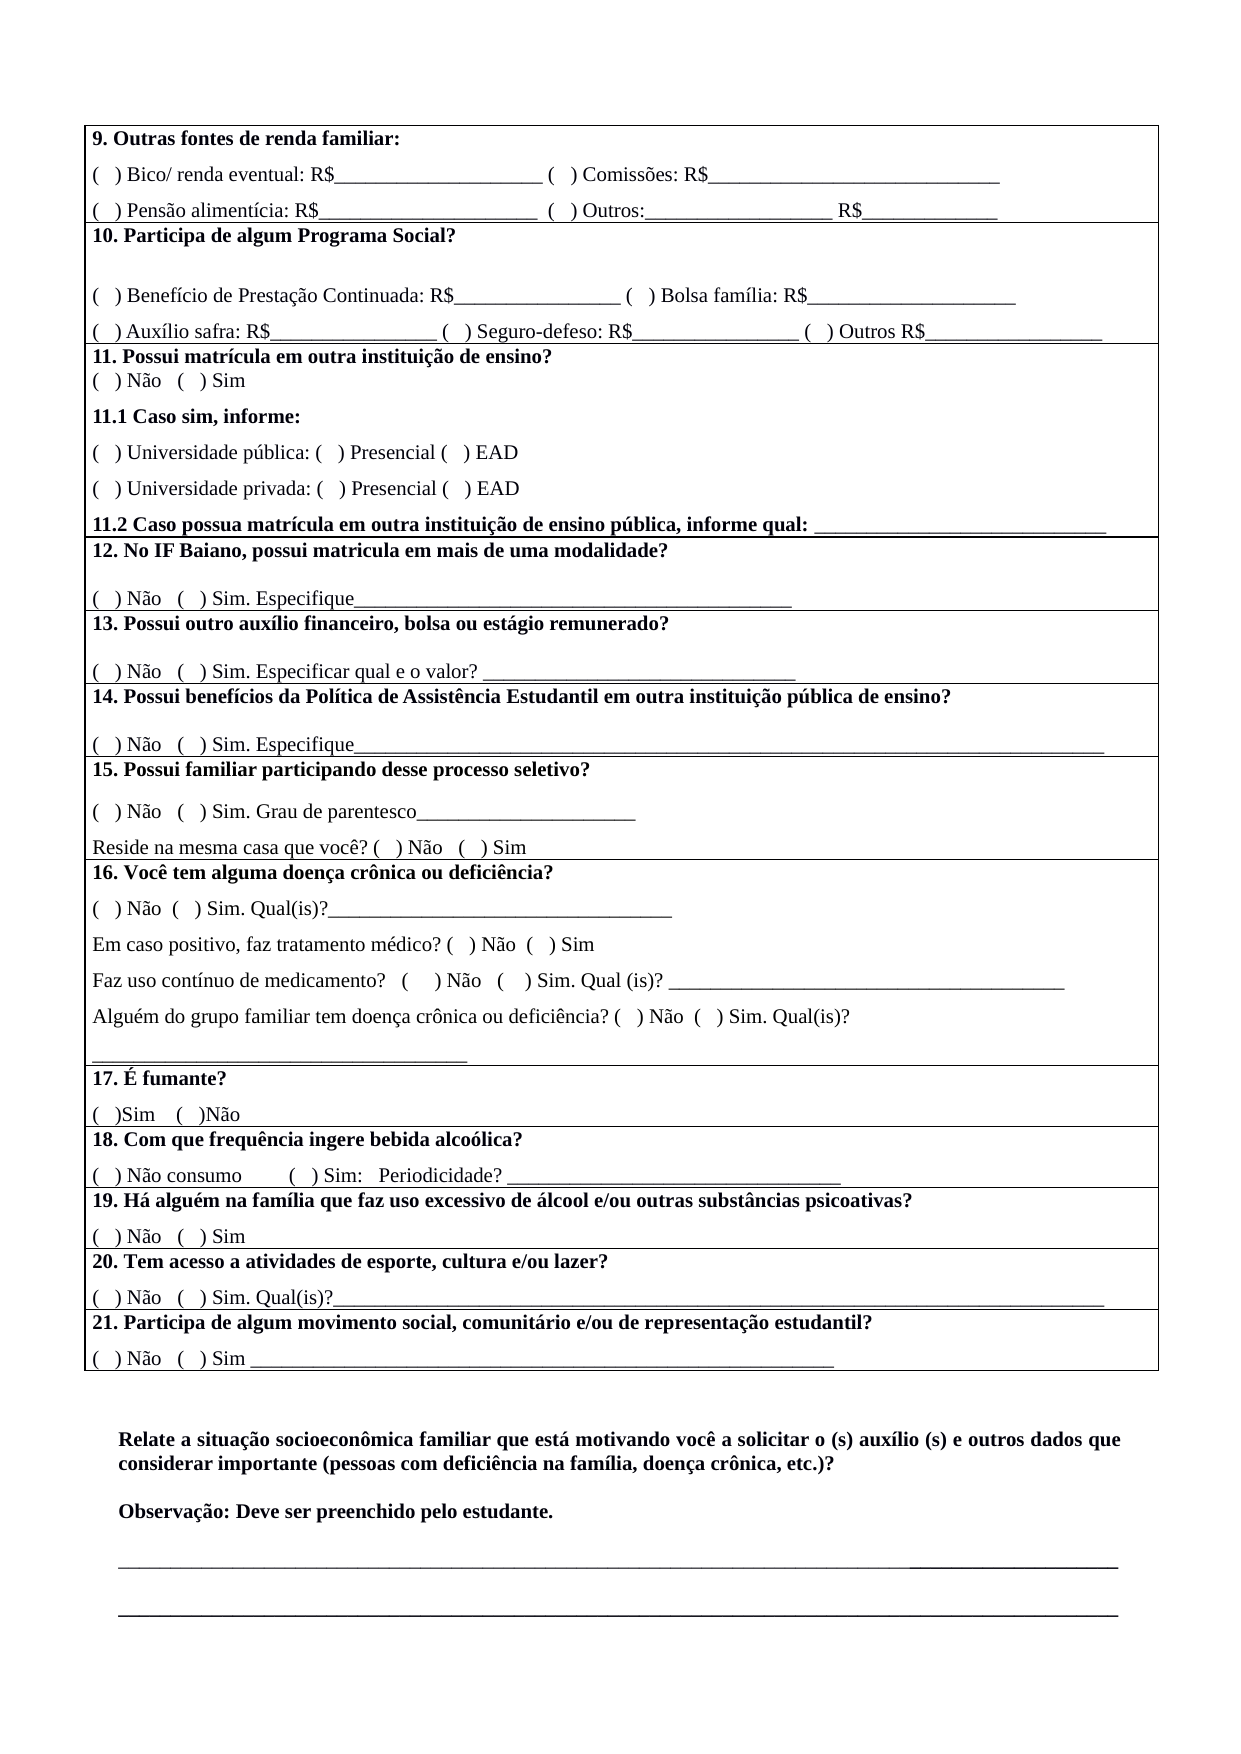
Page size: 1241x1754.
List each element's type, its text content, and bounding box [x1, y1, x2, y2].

table_cell 18. Com que frequência ingere bebida alcoólica? ( ) Não consumo ( ) Sim: Periodicidade? ________________________________ [86, 1127, 1158, 1187]
table_cell 16. Você tem alguma doença crônica ou deficiência? ( ) Não ( ) Sim. Qual(is)?_________________________________ Em caso positivo, faz tratamento médico? ( ) Não ( ) Sim Faz uso contínuo de medicamento? ( ) Não ( ) Sim. Qual (is)? ______________________________________ Alguém do grupo familiar tem doença crônica ou deficiência? ( ) Não ( ) Sim. Qual(is)?____________________________________ [86, 860, 1158, 1064]
table_cell 21. Participa de algum movimento social, comunitário e/ou de representação estudantil? ( ) Não ( ) Sim ________________________________________________________ [86, 1310, 1158, 1370]
table_cell 10. Participa de algum Programa Social? ( ) Benefício de Prestação Continuada: R$________________ ( ) Bolsa família: R$____________________ ( ) Auxílio safra: R$________________ ( ) Seguro-defeso: R$________________ ( ) Outros R$_________________ [86, 223, 1158, 343]
table_cell 12. No IF Baiano, possui matricula em mais de uma modalidade? ( ) Não ( ) Sim. Especifique__________________________________________ [86, 538, 1158, 610]
table_header 9. Outras fontes de renda familiar: ( ) Bico/ renda eventual: R$____________________ ( ) Comissões: R$____________________________ ( ) Pensão alimentícia: R$_____________________ ( ) Outros:__________________ R$_____________ [86, 126, 1158, 222]
text Relate a situação socioeconômica familiar que está motivando você a solicitar o (s) auxílio (s) e outros dados que considerar importante (pessoas com deficiência na família, doença crônica, etc.)? [118, 1427, 1122, 1475]
table_cell 14. Possui benefícios da Política de Assistência Estudantil em outra instituição pública de ensino? ( ) Não ( ) Sim. Especifique________________________________________________________________________ [86, 684, 1158, 756]
table_cell 15. Possui familiar participando desse processo seletivo? ( ) Não ( ) Sim. Grau de parentesco_____________________ Reside na mesma casa que você? ( ) Não ( ) Sim [86, 757, 1158, 859]
table_cell 11. Possui matrícula em outra instituição de ensino? ( ) Não ( ) Sim 11.1 Caso sim, informe: ( ) Universidade pública: ( ) Presencial ( ) EAD ( ) Universidade privada: ( ) Presencial ( ) EAD 11.2 Caso possua matrícula em outra instituição de ensino pública, informe qual: ____________________________ [86, 344, 1158, 536]
table_cell 20. Tem acesso a atividades de esporte, cultura e/ou lazer? ( ) Não ( ) Sim. Qual(is)?__________________________________________________________________________ [86, 1249, 1158, 1309]
text Observação: Deve ser preenchido pelo estudante. [118, 1499, 1122, 1523]
table_cell 17. É fumante? ( )Sim ( )Não [86, 1066, 1158, 1126]
table_cell 13. Possui outro auxílio financeiro, bolsa ou estágio remunerado? ( ) Não ( ) Sim. Especificar qual e o valor? ______________________________ [86, 611, 1158, 683]
table_cell 19. Há alguém na família que faz uso excessivo de álcool e/ou outras substâncias psicoativas? ( ) Não ( ) Sim [86, 1188, 1158, 1248]
text ________________________________________________________________________________________________________________________________________________________________________________________________ [118, 1547, 1122, 1619]
